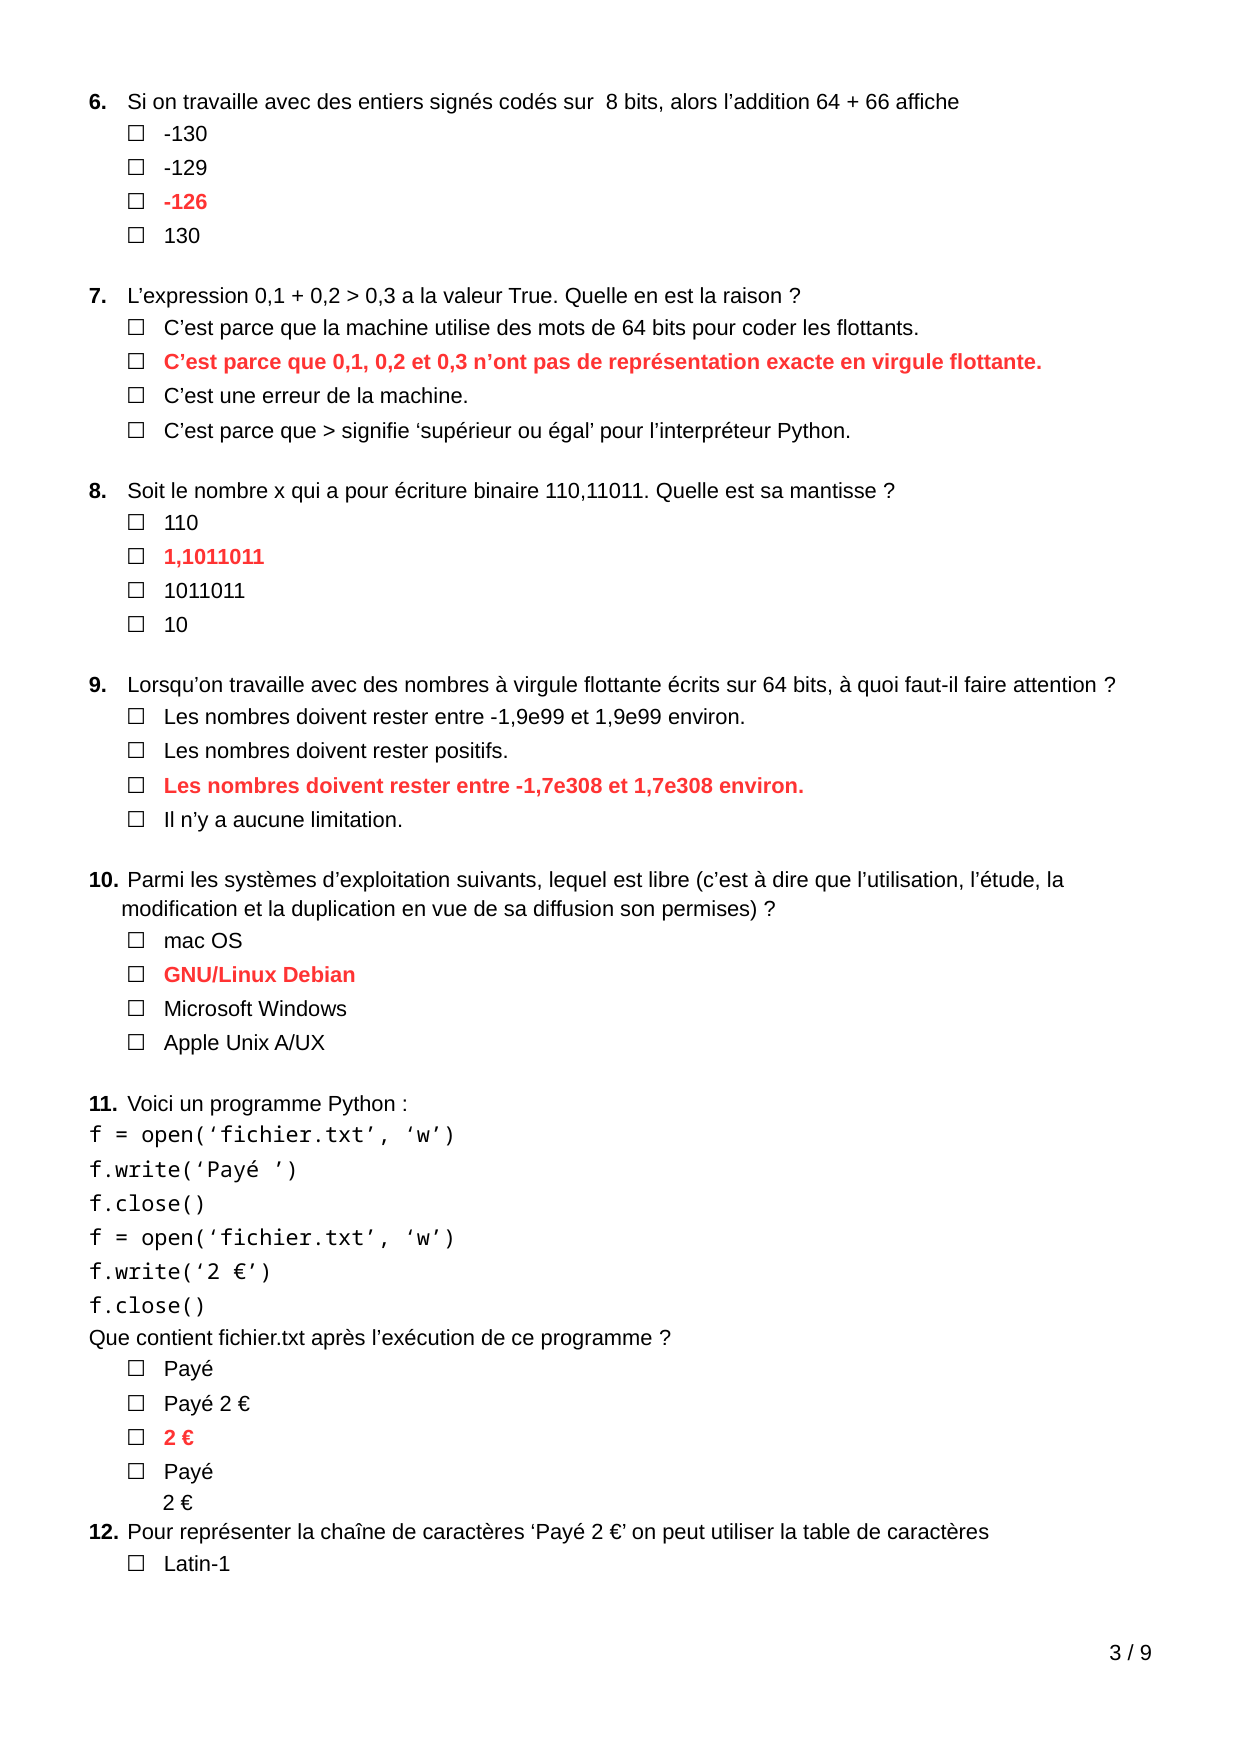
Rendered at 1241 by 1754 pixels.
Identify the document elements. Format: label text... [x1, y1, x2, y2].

list Parmi les systèmes d’exploitation suivants, lequel est libre (c’est à dire que l’utilisation, l’étude, la modification et la duplication en vue de sa diffusion son permises) ? [88, 867, 1152, 921]
list Payé [126, 1353, 1152, 1383]
list -130 [126, 117, 1152, 147]
list Les nombres doivent rester entre -1,9e99 et 1,9e99 environ. [126, 701, 1152, 731]
text f = open(‘fichier.txt’, ‘w’) [88, 1222, 1152, 1252]
text f = open(‘fichier.txt’, ‘w’) [88, 1119, 1152, 1149]
text f.close() [88, 1290, 1152, 1320]
list Apple Unix A/UX [126, 1027, 1152, 1057]
text 2 € [88, 1490, 1152, 1515]
list Les nombres doivent rester positifs. [126, 735, 1152, 765]
text f.write(‘2 €’) [88, 1256, 1152, 1286]
text Que contient fichier.txt après l’exécution de ce programme ? [88, 1324, 1152, 1349]
list GNU/Linux Debian [126, 959, 1152, 989]
list -126 [126, 186, 1152, 216]
list 1,1011011 [126, 541, 1152, 571]
list Si on travaille avec des entiers signés codés sur 8 bits, alors l’addition 64 + 66 affiche [88, 88, 1152, 114]
list C’est parce que 0,1, 0,2 et 0,3 n’ont pas de représentation exacte en virgule flottante. [126, 346, 1152, 376]
list Pour représenter la chaîne de caractères ‘Payé 2 €’ on peut utiliser la table de caractères [88, 1519, 1152, 1544]
list Soit le nombre x qui a pour écriture binaire 110,11011. Quelle est sa mantisse ? [88, 478, 1152, 503]
text f.close() [88, 1188, 1152, 1217]
list 110 [126, 507, 1152, 536]
list 10 [126, 609, 1152, 639]
list Voici un programme Python : [88, 1090, 1152, 1116]
list mac OS [126, 925, 1152, 954]
list C’est parce que la machine utilise des mots de 64 bits pour coder les flottants. [126, 312, 1152, 342]
list 130 [126, 220, 1152, 250]
list 1011011 [126, 575, 1152, 605]
list Il n’y a aucune limitation. [126, 804, 1152, 833]
list Latin-1 [126, 1548, 1152, 1578]
list -129 [126, 152, 1152, 181]
list Payé 2 € [126, 1387, 1152, 1417]
list Les nombres doivent rester entre -1,7e308 et 1,7e308 environ. [126, 769, 1152, 799]
list C’est parce que > signifie ‘supérieur ou égal’ pour l’interpréteur Python. [126, 414, 1152, 444]
text f.write(‘Payé ’) [88, 1153, 1152, 1183]
list C’est une erreur de la machine. [126, 380, 1152, 410]
list L’expression 0,1 + 0,2 > 0,3 a la valeur True. Quelle en est la raison ? [88, 283, 1152, 308]
list Microsoft Windows [126, 993, 1152, 1023]
list 2 € [126, 1422, 1152, 1451]
list Lorsqu’on travaille avec des nombres à virgule flottante écrits sur 64 bits, à quoi faut-il faire attention ? [88, 672, 1152, 697]
list Payé [126, 1456, 1152, 1486]
